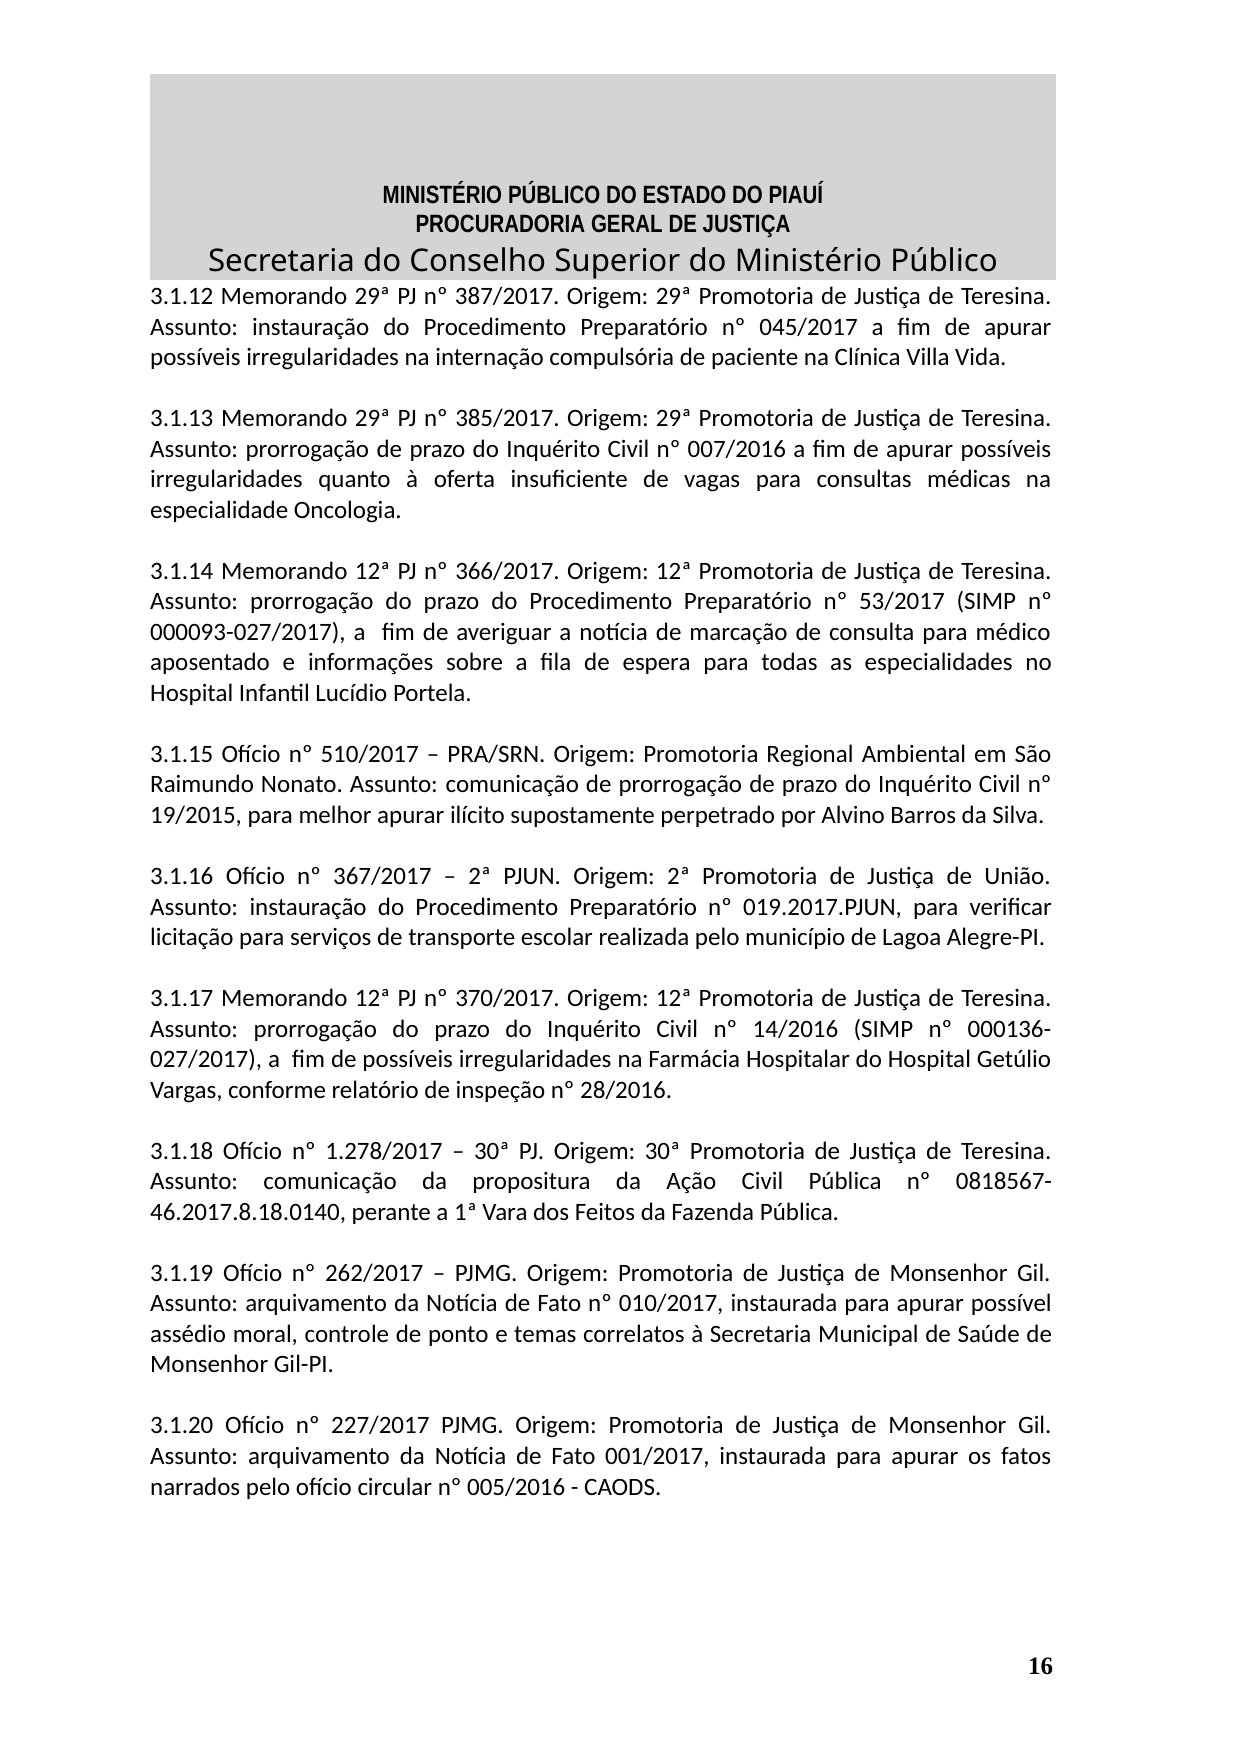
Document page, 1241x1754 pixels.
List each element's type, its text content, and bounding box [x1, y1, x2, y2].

text 3.1.13 Memorando 29ª PJ nº 385/2017. Origem: 29ª Promotoria de Justiça de Teresina. Assunto: prorrogação de prazo do Inquérito Civil nº 007/2016 a fim de apurar possíveis irregularidades quanto à oferta insuficiente de vagas para consultas médicas na especialidade Oncologia. [150, 402, 1053, 524]
text 3.1.12 Memorando 29ª PJ nº 387/2017. Origem: 29ª Promotoria de Justiça de Teresina. Assunto: instauração do Procedimento Preparatório nº 045/2017 a fim de apurar possíveis irregularidades na internação compulsória de paciente na Clínica Villa Vida. [150, 280, 1053, 372]
text 3.1.17 Memorando 12ª PJ nº 370/2017. Origem: 12ª Promotoria de Justiça de Teresina. Assunto: prorrogação do prazo do Inquérito Civil nº 14/2016 (SIMP nº 000136-027/2017), a fim de possíveis irregularidades na Farmácia Hospitalar do Hospital Getúlio Vargas, conforme relatório de inspeção nº 28/2016. [150, 982, 1053, 1104]
text 3.1.16 Ofício nº 367/2017 – 2ª PJUN. Origem: 2ª Promotoria de Justiça de União. Assunto: instauração do Procedimento Preparatório nº 019.2017.PJUN, para verificar licitação para serviços de transporte escolar realizada pelo município de Lagoa Alegre-PI. [150, 860, 1053, 952]
text 3.1.18 Ofício nº 1.278/2017 – 30ª PJ. Origem: 30ª Promotoria de Justiça de Teresina. Assunto: comunicação da propositura da Ação Civil Pública nº 0818567-46.2017.8.18.0140, perante a 1ª Vara dos Feitos da Fazenda Pública. [150, 1135, 1053, 1226]
text 3.1.19 Ofício nº 262/2017 – PJMG. Origem: Promotoria de Justiça de Monsenhor Gil. Assunto: arquivamento da Notícia de Fato nº 010/2017, instaurada para apurar possível assédio moral, controle de ponto e temas correlatos à Secretaria Municipal de Saúde de Monsenhor Gil-PI. [150, 1257, 1053, 1379]
text 3.1.15 Ofício nº 510/2017 – PRA/SRN. Origem: Promotoria Regional Ambiental em São Raimundo Nonato. Assunto: comunicação de prorrogação de prazo do Inquérito Civil nº 19/2015, para melhor apurar ilícito supostamente perpetrado por Alvino Barros da Silva. [150, 738, 1053, 830]
text 3.1.14 Memorando 12ª PJ nº 366/2017. Origem: 12ª Promotoria de Justiça de Teresina. Assunto: prorrogação do prazo do Procedimento Preparatório nº 53/2017 (SIMP nº 000093-027/2017), a fim de averiguar a notícia de marcação de consulta para médico aposentado e informações sobre a fila de espera para todas as especialidades no Hospital Infantil Lucídio Portela. [150, 555, 1053, 708]
text 3.1.20 Ofício nº 227/2017 PJMG. Origem: Promotoria de Justiça de Monsenhor Gil. Assunto: arquivamento da Notícia de Fato 001/2017, instaurada para apurar os fatos narrados pelo ofício circular nº 005/2016 - CAODS. [150, 1409, 1053, 1501]
